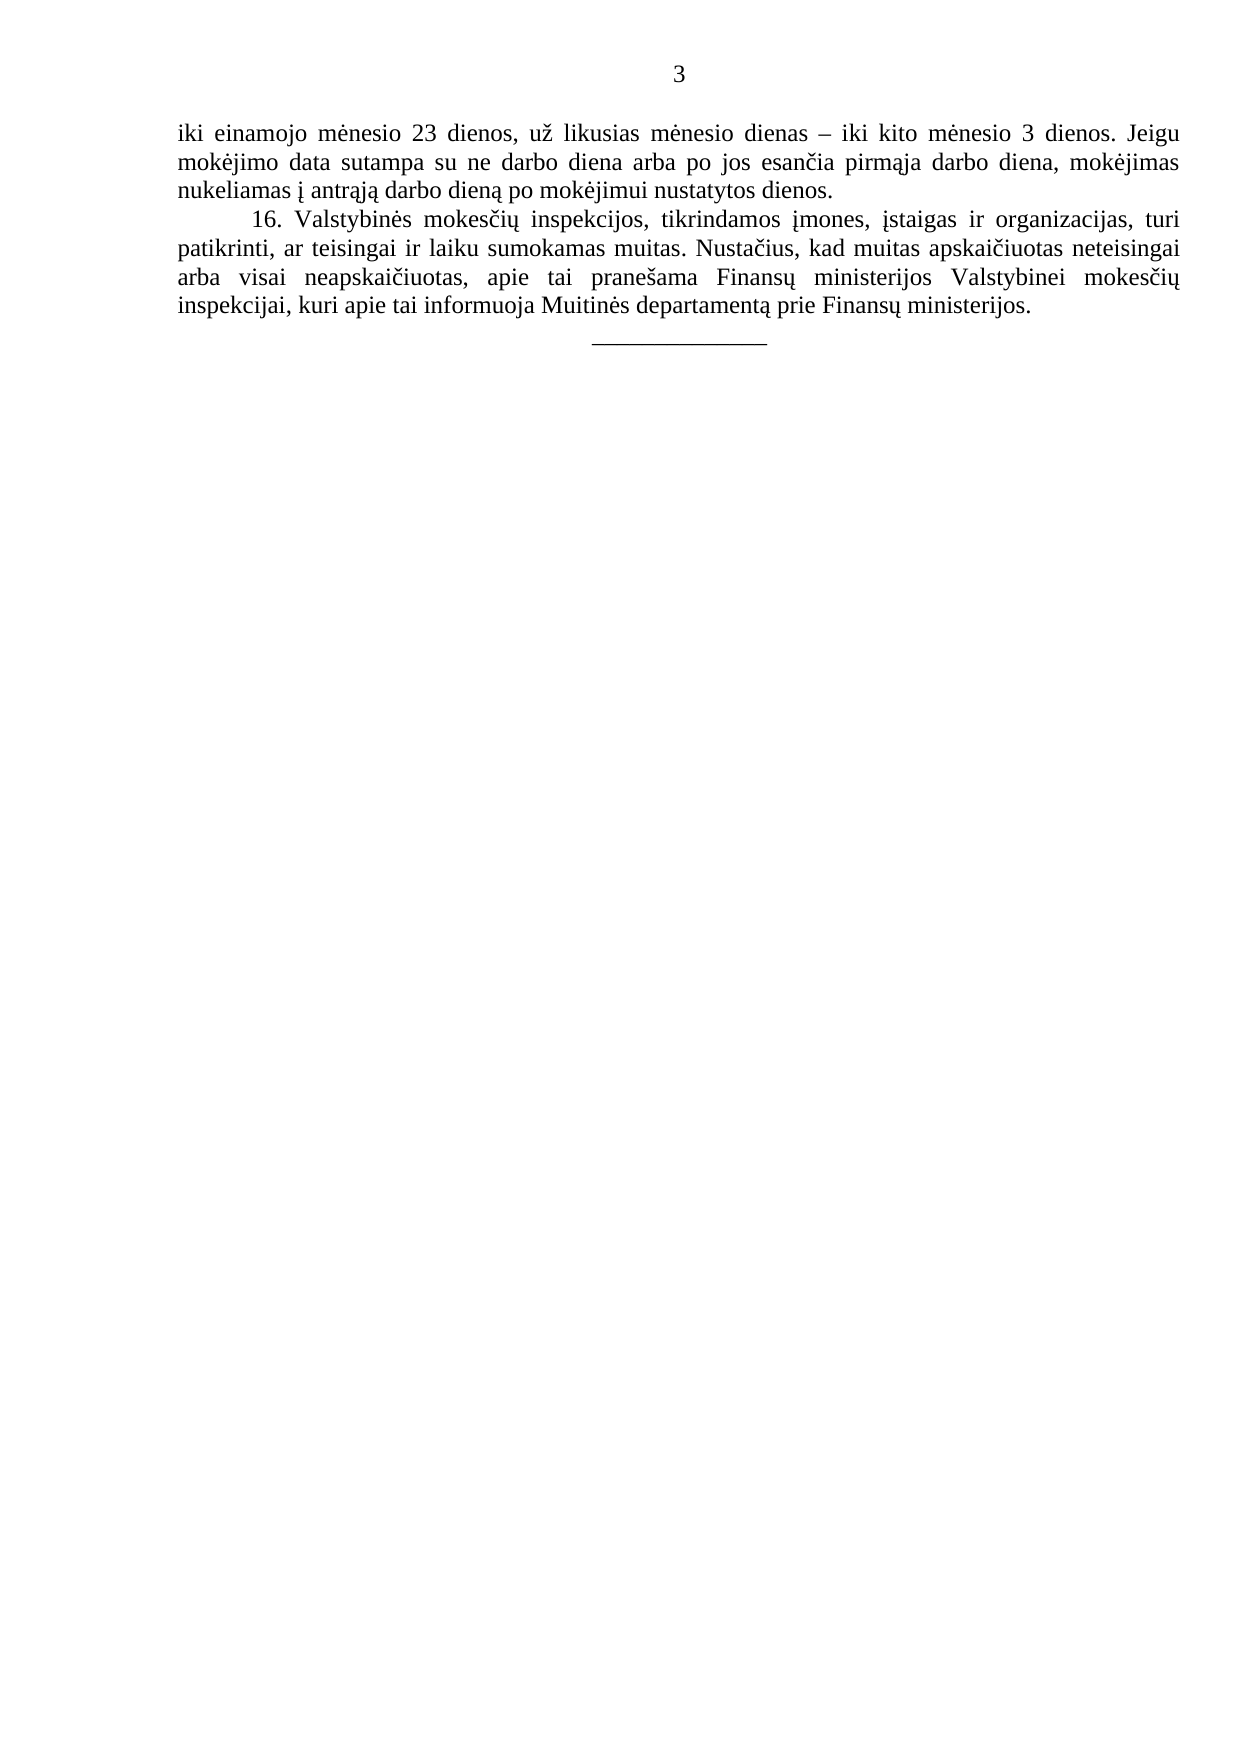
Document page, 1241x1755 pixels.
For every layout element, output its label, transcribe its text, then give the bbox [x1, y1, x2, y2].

text 16. Valstybinės mokesčių inspekcijos, tikrindamos įmones, įstaigas ir organizacijas, turi patikrinti, ar teisingai ir laiku sumokamas muitas. Nustačius, kad muitas apskaičiuotas neteisingai arba visai neapskaičiuotas, apie tai pranešama Finansų ministerijos Valstybinei mokesčių inspekcijai, kuri apie tai informuoja Muitinės departamentą prie Finansų ministerijos. [177, 204, 1181, 319]
text iki einamojo mėnesio 23 dienos, už likusias mėnesio dienas – iki kito mėnesio 3 dienos. Jeigu mokėjimo data sutampa su ne darbo diena arba po jos esančia pirmąja darbo diena, mokėjimas nukeliamas į antrąją darbo dieną po mokėjimui nustatytos dienos. [177, 118, 1181, 204]
text ______________ [177, 319, 1181, 348]
